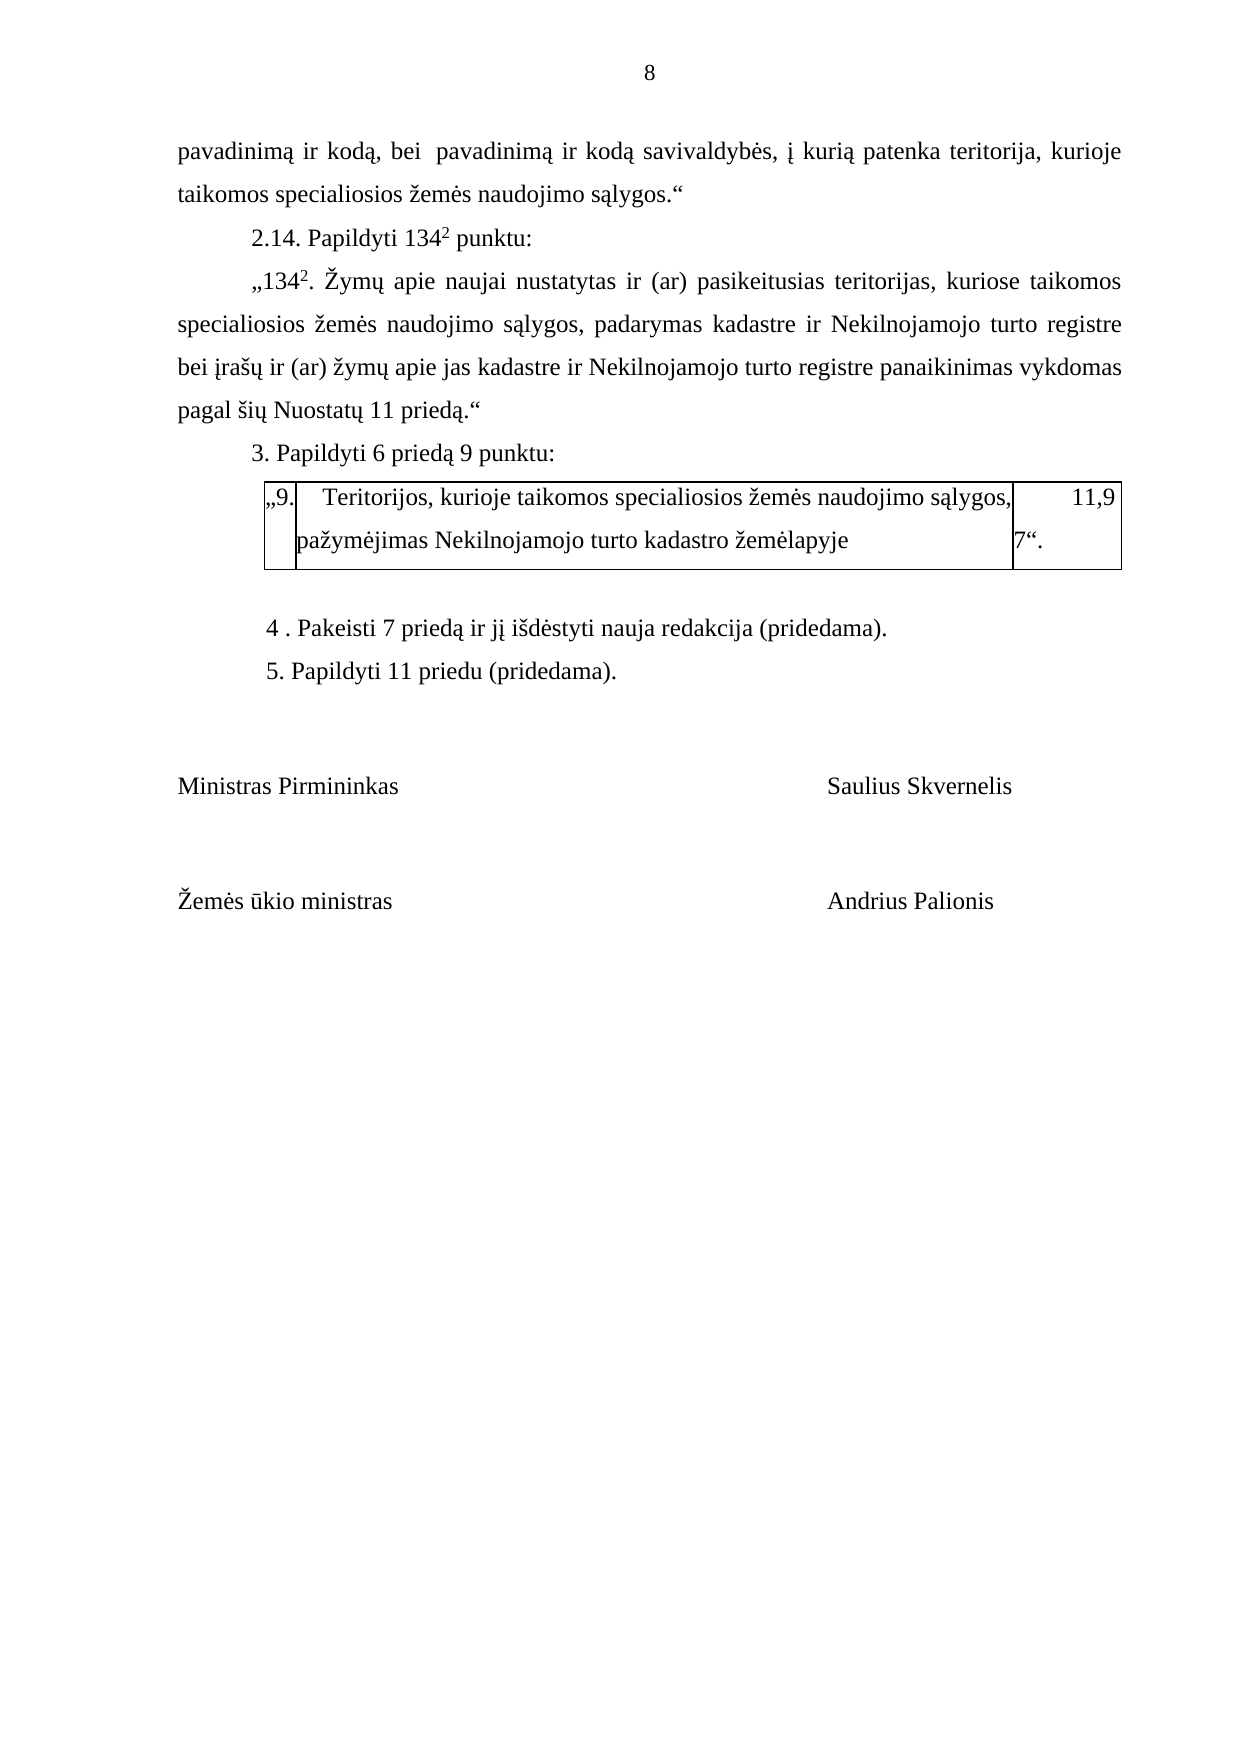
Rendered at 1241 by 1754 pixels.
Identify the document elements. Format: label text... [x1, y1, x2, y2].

text 2.14. Papildyti 1342 punktu: [177, 223, 1122, 251]
text pavadinimą ir kodą, bei pavadinimą ir kodą savivaldybės, į kurią patenka teritorija, kurioje taikomos specialiosios žemės naudojimo sąlygos.“ [177, 136, 1122, 208]
text Ministras Pirmininkas Saulius Skvernelis [177, 771, 1122, 800]
table_header Teritorijos, kurioje taikomos specialiosios žemės naudojimo sąlygos, pažymėjimas Nekilnojamojo turto kadastro žemėlapyje [297, 483, 1012, 569]
text 3. Papildyti 6 priedą 9 punktu: [177, 438, 1122, 467]
text Žemės ūkio ministras Andrius Palionis [177, 886, 1122, 915]
text 5. Papildyti 11 priedu (pridedama). [177, 656, 1122, 685]
text 4 . Pakeisti 7 priedą ir jį išdėstyti nauja redakcija (pridedama). [266, 613, 1122, 642]
table_header „9. [265, 483, 295, 569]
table_header 11,97“. [1014, 483, 1121, 569]
text „1342. Žymų apie naujai nustatytas ir (ar) pasikeitusias teritorijas, kuriose taikomos specialiosios žemės naudojimo sąlygos, padarymas kadastre ir Nekilnojamojo turto registre bei įrašų ir (ar) žymų apie jas kadastre ir Nekilnojamojo turto registre panaikinimas vykdomas pagal šių Nuostatų 11 priedą.“ [177, 266, 1122, 424]
